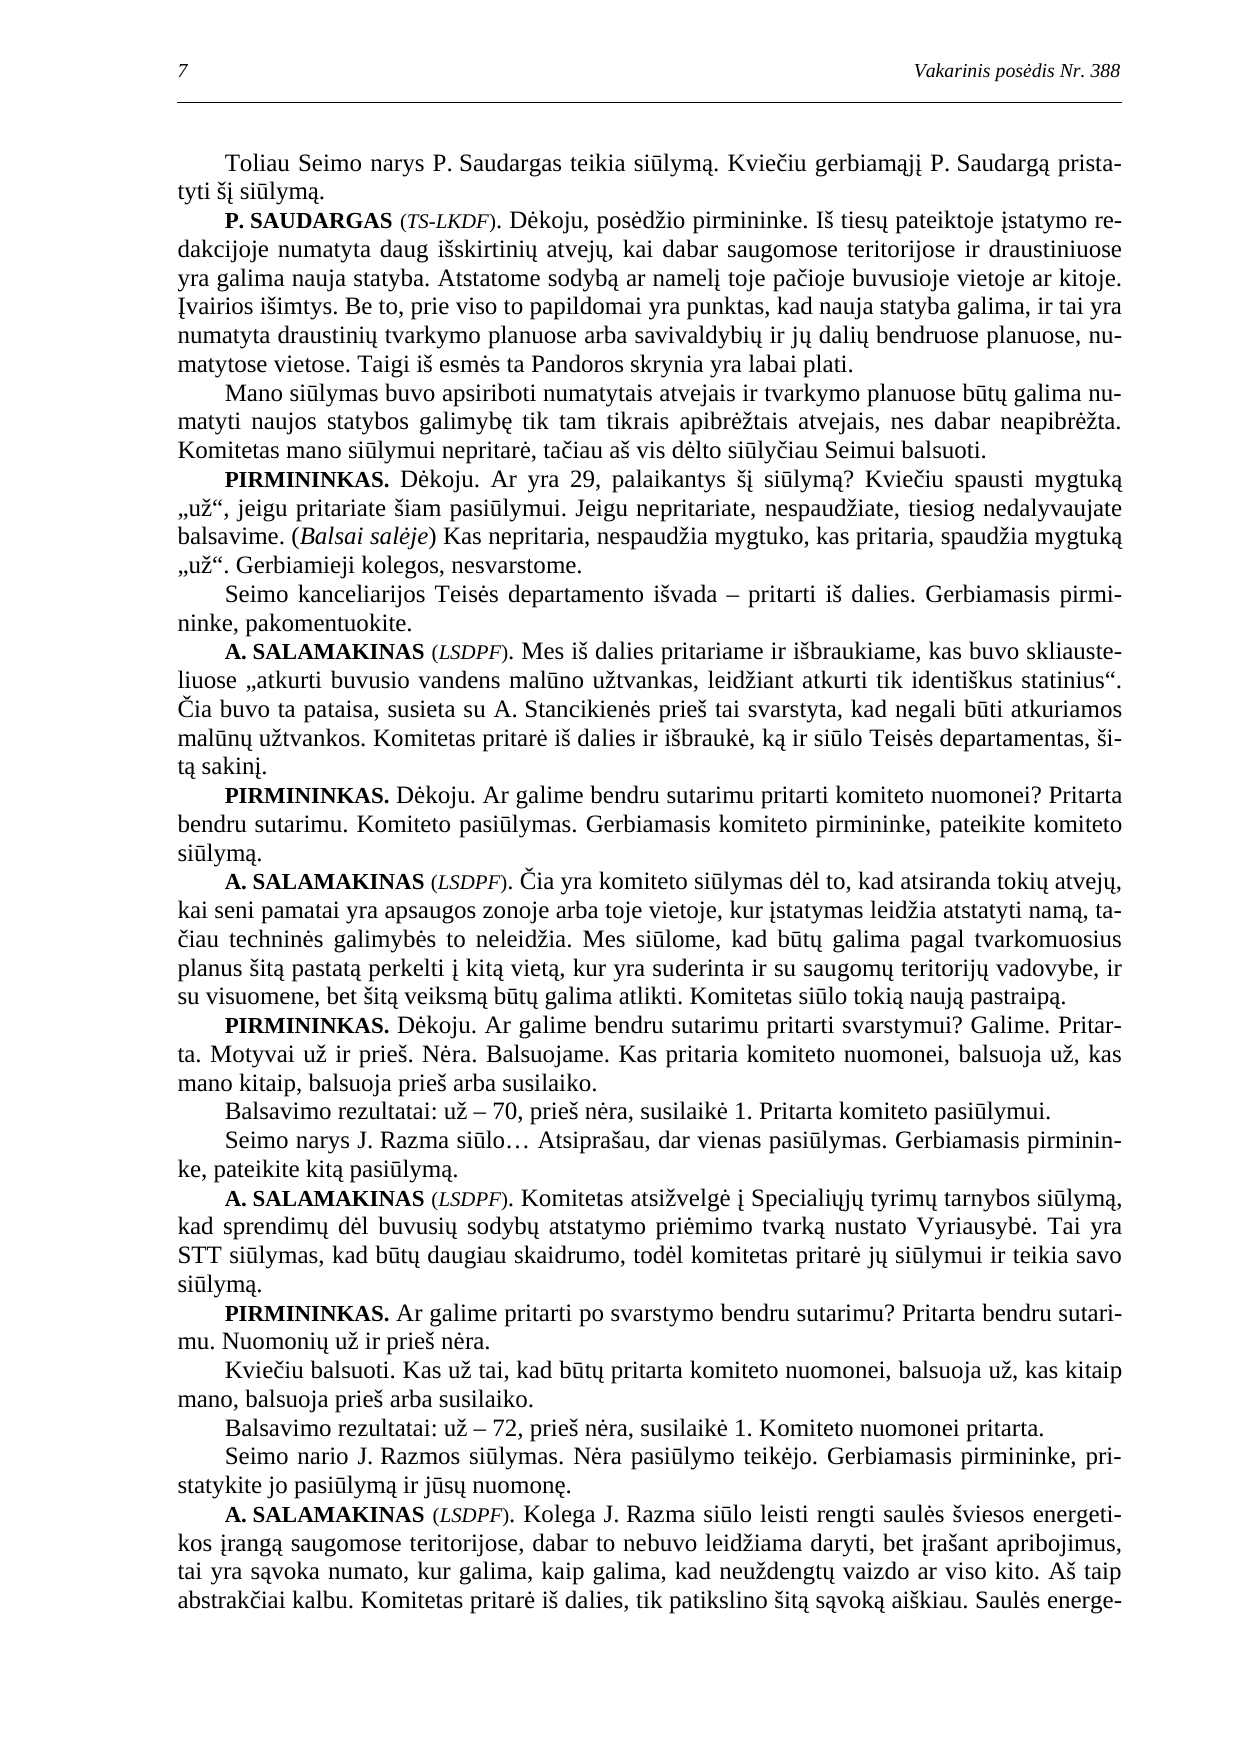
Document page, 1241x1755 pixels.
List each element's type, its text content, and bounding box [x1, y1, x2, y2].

text Ma­no siū­ly­mas bu­vo ap­si­ri­bo­ti nu­ma­ty­tais at­ve­jais ir tvar­ky­mo pla­nuo­se bū­tų ga­li­ma nu­ma­ty­ti nau­jos sta­ty­bos ga­li­my­bę tik tam tik­rais api­brėž­tais at­ve­jais, nes da­bar ne­apib­rėž­ta. Ko­mi­te­tas ma­no siū­ly­mui ne­pri­ta­rė, ta­čiau aš vis dėl­to siū­ly­čiau Sei­mui bal­suo­ti. [177, 378, 1122, 464]
text To­liau Sei­mo na­rys P. Sau­dar­gas tei­kia siū­ly­mą. Kvie­čiu ger­bia­mą­jį P. Sau­dar­gą pri­sta­ty­ti šį siū­ly­mą. [177, 148, 1122, 205]
text Bal­sa­vi­mo re­zul­ta­tai: už – 72, prieš nė­ra, su­si­lai­kė 1. Ko­mi­te­to nuo­mo­nei pri­tar­ta. [177, 1413, 1122, 1441]
text A. SALAMAKINAS (LSDPF). Čia yra ko­mi­te­to siū­ly­mas dėl to, kad at­si­ran­da to­kių at­ve­jų, kai se­ni pa­ma­tai yra ap­sau­gos zo­no­je ar­ba to­je vie­to­je, kur įsta­ty­mas lei­džia at­sta­ty­ti na­mą, ta­čiau tech­ni­nės ga­li­my­bės to ne­lei­džia. Mes siū­lo­me, kad bū­tų ga­li­ma pa­gal tvar­ko­muo­sius pla­nus ši­tą pa­sta­tą per­kel­ti į ki­tą vie­tą, kur yra su­de­rin­ta ir su sau­go­mų te­ri­to­ri­jų va­do­vy­be, ir su vi­suo­me­ne, bet ši­tą veiks­mą bū­tų ga­li­ma at­lik­ti. Ko­mi­te­tas siū­lo to­kią nau­ją pa­strai­pą. [177, 866, 1122, 1010]
text Sei­mo na­rys J. Raz­ma siū­lo… At­si­pra­šau, dar vie­nas pa­siū­ly­mas. Ger­bia­ma­sis pir­mi­nin­ke, pa­tei­ki­te ki­tą pa­siū­ly­mą. [177, 1125, 1122, 1183]
text PIRMININKAS. Dė­ko­ju. Ar ga­li­me ben­dru su­ta­ri­mu pri­tar­ti svars­ty­mui? Ga­li­me. Pri­tar­ta. Mo­ty­vai už ir prieš. Nė­ra. Bal­suo­ja­me. Kas pri­ta­ria ko­mi­te­to nuo­mo­nei, bal­suo­ja už, kas ma­no ki­taip, bal­suo­ja prieš ar­ba su­si­lai­ko. [177, 1010, 1122, 1096]
text A. SALAMAKINAS (LSDPF). Ko­mi­te­tas at­si­žvel­gė į Spe­cia­lių­jų ty­ri­mų tar­ny­bos siū­ly­mą, kad spren­di­mų dėl bu­vu­sių so­dy­bų at­sta­ty­mo pri­ėmi­mo tvar­ką nu­sta­to Vy­riau­sy­bė. Tai yra STT siū­ly­mas, kad bū­tų dau­giau skaid­ru­mo, to­dėl ko­mi­te­tas pri­ta­rė jų siū­ly­mui ir tei­kia sa­vo siū­ly­mą. [177, 1183, 1122, 1298]
text PIRMININKAS. Dė­ko­ju. Ar ga­li­me ben­dru su­ta­ri­mu pri­tar­ti ko­mi­te­to nuo­mo­nei? Pri­tar­ta ben­dru su­ta­ri­mu. Ko­mi­te­to pa­siū­ly­mas. Ger­bia­ma­sis ko­mi­te­to pir­mi­nin­ke, pa­tei­ki­te ko­mi­te­to siū­ly­mą. [177, 780, 1122, 866]
text Sei­mo kan­ce­lia­ri­jos Tei­sės de­par­ta­men­to iš­va­da – pri­tar­ti iš da­lies. Ger­bia­ma­sis pir­mi­nin­ke, pa­ko­men­tuo­ki­te. [177, 579, 1122, 636]
text PIRMININKAS. Dė­ko­ju. Ar yra 29, pa­lai­kan­tys šį siū­ly­mą? Kvie­čiu spaus­ti myg­tu­ką „už“, jei­gu pri­ta­ria­te šiam pa­siū­ly­mui. Jei­gu ne­pri­ta­ria­te, ne­spau­džia­te, tie­siog ne­da­ly­vau­ja­te bal­sa­vi­me. (Bal­sai sa­lė­je) Kas ne­pri­ta­ria, ne­spau­džia myg­tu­ko, kas pri­ta­ria, spau­džia myg­tu­ką „už“. Ger­bia­mie­ji ko­le­gos, ne­svars­to­me. [177, 464, 1122, 579]
text P. SAUDARGAS (TS-LKDF). Dė­ko­ju, po­sė­džio pir­mi­nin­ke. Iš tie­sų pa­teik­to­je įsta­ty­mo re­dak­ci­jo­je nu­ma­ty­ta daug iš­skir­ti­nių at­ve­jų, kai da­bar sau­go­mo­se te­ri­to­ri­jo­se ir draus­ti­niuo­se yra ga­li­ma nau­ja sta­ty­ba. At­sta­to­me so­dy­bą ar na­me­lį to­je pa­čio­je bu­vu­sio­je vie­to­je ar ki­to­je. Įvai­rios iš­im­tys. Be to, prie vi­so to pa­pil­do­mai yra punk­tas, kad nau­ja sta­ty­ba ga­li­ma, ir tai yra nu­ma­ty­ta draus­ti­nių tvar­ky­mo pla­nuo­se ar­ba sa­vi­val­dy­bių ir jų da­lių ben­druo­se pla­nuo­se, nu­ma­ty­to­se vie­to­se. Tai­gi iš es­mės ta Pan­do­ros skry­nia yra la­bai pla­ti. [177, 205, 1122, 378]
text PIRMININKAS. Ar ga­li­me pri­tar­ti po svars­ty­mo ben­dru su­ta­ri­mu? Pri­tar­ta ben­dru su­ta­ri­mu. Nuo­mo­nių už ir prieš nė­ra. [177, 1298, 1122, 1355]
text A. SALAMAKINAS (LSDPF). Mes iš da­lies pri­ta­ria­me ir iš­brau­kia­me, kas bu­vo skliaus­te­liuo­se „at­kur­ti bu­vu­sio van­dens ma­lū­no už­tvan­kas, lei­džiant at­kur­ti tik iden­tiš­kus sta­ti­nius“. Čia bu­vo ta pa­tai­sa, su­sie­ta su A. Stan­ci­kie­nės prieš tai svars­ty­ta, kad ne­ga­li bū­ti at­ku­ria­mos ma­lū­nų už­tvan­kos. Ko­mi­te­tas pri­ta­rė iš da­lies ir iš­brau­kė, ką ir siū­lo Tei­sės de­par­ta­men­tas, ši­tą sa­ki­nį. [177, 636, 1122, 780]
text Bal­sa­vi­mo re­zul­ta­tai: už – 70, prieš nė­ra, su­si­lai­kė 1. Pri­tar­ta ko­mi­te­to pa­siū­ly­mui. [177, 1096, 1122, 1125]
text Sei­mo na­rio J. Raz­mos siū­ly­mas. Nė­ra pa­siū­ly­mo tei­kė­jo. Ger­bia­ma­sis pir­mi­nin­ke, pri­sta­ty­ki­te jo pa­siū­ly­mą ir jū­sų nuo­mo­nę. [177, 1441, 1122, 1499]
text A. SALAMAKINAS (LSDPF). Ko­le­ga J. Raz­ma siū­lo leis­ti reng­ti sau­lės švie­sos ener­ge­ti­kos įran­gą sau­go­mo­se te­ri­to­ri­jo­se, da­bar to ne­bu­vo lei­džia­ma da­ry­ti, bet įra­šant ap­ri­bo­ji­mus, tai yra są­vo­ka nu­ma­to, kur ga­li­ma, kaip ga­li­ma, kad ne­už­deng­tų vaiz­do ar vi­so ki­to. Aš taip abst­rak­čiai kal­bu. Ko­mi­te­tas pri­ta­rė iš da­lies, tik pa­tiks­li­no ši­tą są­vo­ką aiš­kiau. Sau­lės ener­ge­ [177, 1499, 1122, 1614]
text Kvie­čiu bal­suo­ti. Kas už tai, kad bū­tų pri­tar­ta ko­mi­te­to nuo­mo­nei, bal­suo­ja už, kas ki­taip ma­no, bal­suo­ja prieš ar­ba su­si­lai­ko. [177, 1355, 1122, 1413]
